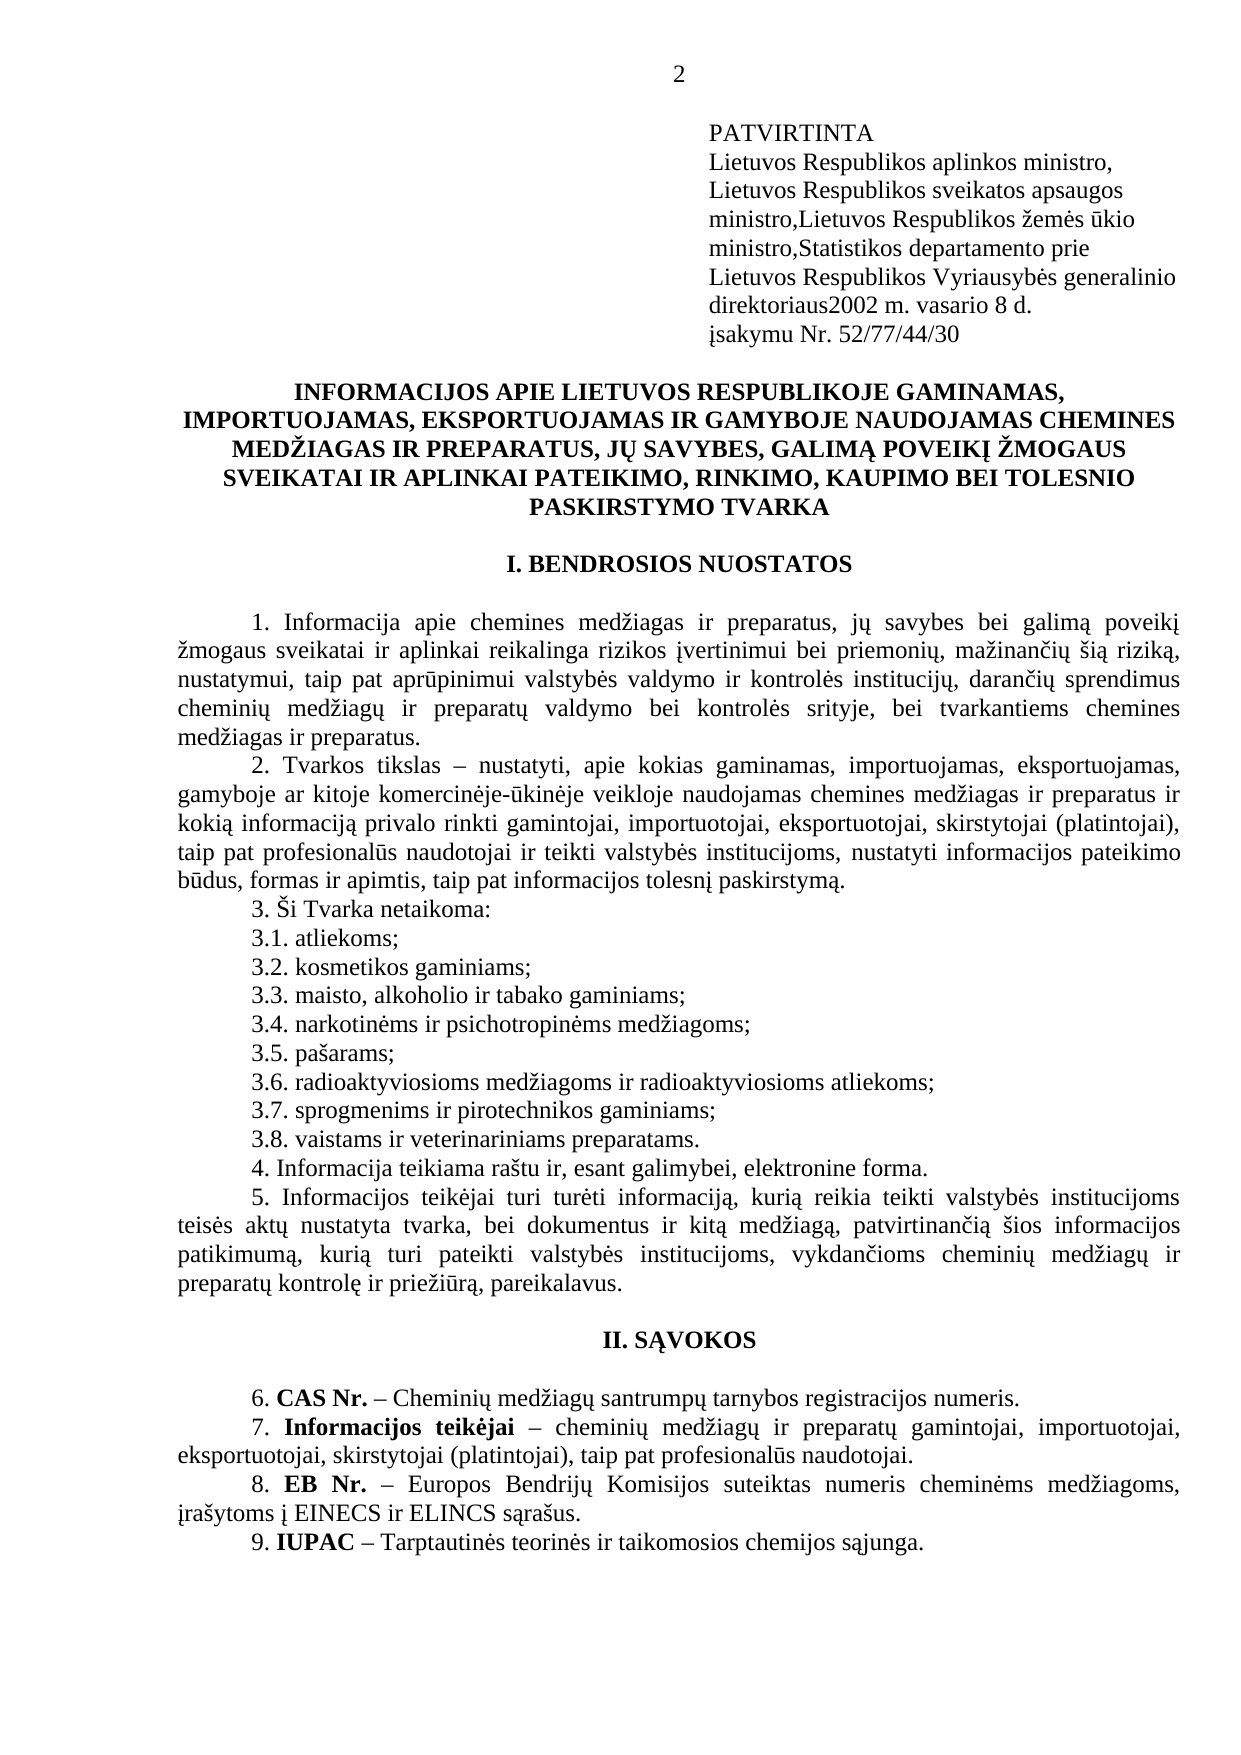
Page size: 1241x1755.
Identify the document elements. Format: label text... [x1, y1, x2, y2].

text 3.2. kosmetikos gaminiams; [177, 952, 1181, 981]
text ministro,Lietuvos Respublikos žemės ūkio [177, 204, 1181, 233]
text 3.4. narkotinėms ir psichotropinėms medžiagoms; [177, 1009, 1181, 1038]
text 3.6. radioaktyviosioms medžiagoms ir radioaktyviosioms atliekoms; [177, 1067, 1181, 1096]
text ministro,Statistikos departamento prie [177, 233, 1181, 262]
text 3.5. pašarams; [177, 1038, 1181, 1067]
text Lietuvos Respublikos Vyriausybės generalinio [177, 262, 1181, 291]
text PATVIRTINTA [709, 118, 1181, 147]
text 5. Informacijos teikėjai turi turėti informaciją, kurią reikia teikti valstybės institucijoms teisės aktų nustatyta tvarka, bei dokumentus ir kitą medžiagą, patvirtinančią šios informacijos patikimumą, kurią turi pateikti valstybės institucijoms, vykdančioms cheminių medžiagų ir preparatų kontrolę ir priežiūrą, pareikalavus. [177, 1182, 1181, 1297]
text Lietuvos Respublikos aplinkos ministro, [177, 147, 1181, 176]
text 3.7. sprogmenims ir pirotechnikos gaminiams; [177, 1096, 1181, 1124]
text 9. IUPAC – Tarptautinės teorinės ir taikomosios chemijos sąjunga. [177, 1527, 1181, 1556]
text 3.3. maisto, alkoholio ir tabako gaminiams; [177, 981, 1181, 1009]
text 6. CAS Nr. – Cheminių medžiagų santrumpų tarnybos registracijos numeris. [177, 1383, 1181, 1412]
text 4. Informacija teikiama raštu ir, esant galimybei, elektronine forma. [177, 1153, 1181, 1182]
text 2. Tvarkos tikslas – nustatyti, apie kokias gaminamas, importuojamas, eksportuojamas, gamyboje ar kitoje komercinėje-ūkinėje veikloje naudojamas chemines medžiagas ir preparatus ir kokią informaciją privalo rinkti gamintojai, importuotojai, eksportuotojai, skirstytojai (platintojai), taip pat profesionalūs naudotojai ir teikti valstybės institucijoms, nustatyti informacijos pateikimo būdus, formas ir apimtis, taip pat informacijos tolesnį paskirstymą. [177, 751, 1181, 894]
text 3. Ši Tvarka netaikoma: [177, 894, 1181, 923]
text 7. Informacijos teikėjai – cheminių medžiagų ir preparatų gamintojai, importuotojai, eksportuotojai, skirstytojai (platintojai), taip pat profesionalūs naudotojai. [177, 1412, 1181, 1469]
text I. BENDROSIOS NUOSTATOS [177, 549, 1181, 578]
text įsakymu Nr. 52/77/44/30 [177, 319, 1181, 348]
text 3.8. vaistams ir veterinariniams preparatams. [177, 1124, 1181, 1153]
text 1. Informacija apie chemines medžiagas ir preparatus, jų savybes bei galimą poveikį žmogaus sveikatai ir aplinkai reikalinga rizikos įvertinimui bei priemonių, mažinančių šią riziką, nustatymui, taip pat aprūpinimui valstybės valdymo ir kontrolės institucijų, darančių sprendimus cheminių medžiagų ir preparatų valdymo bei kontrolės srityje, bei tvarkantiems chemines medžiagas ir preparatus. [177, 607, 1181, 751]
text Lietuvos Respublikos sveikatos apsaugos [177, 176, 1181, 204]
text direktoriaus2002 m. vasario 8 d. [177, 291, 1181, 319]
text INFORMACIJOS APIE LIETUVOS RESPUBLIKOJE GAMINAMAS, IMPORTUOJAMAS, EKSPORTUOJAMAS IR GAMYBOJE NAUDOJAMAS CHEMINES MEDŽIAGAS IR PREPARATUS, JŲ SAVYBES, GALIMĄ POVEIKĮ ŽMOGAUS SVEIKATAI IR APLINKAI PATEIKIMO, RINKIMO, KAUPIMO BEI TOLESNIO PASKIRSTYMO TVARKA [177, 377, 1181, 521]
text 8. EB Nr. – Europos Bendrijų Komisijos suteiktas numeris cheminėms medžiagoms, įrašytoms į EINECS ir ELINCS sąrašus. [177, 1469, 1181, 1527]
text II. SĄVOKOS [177, 1326, 1181, 1354]
text 3.1. atliekoms; [177, 923, 1181, 952]
